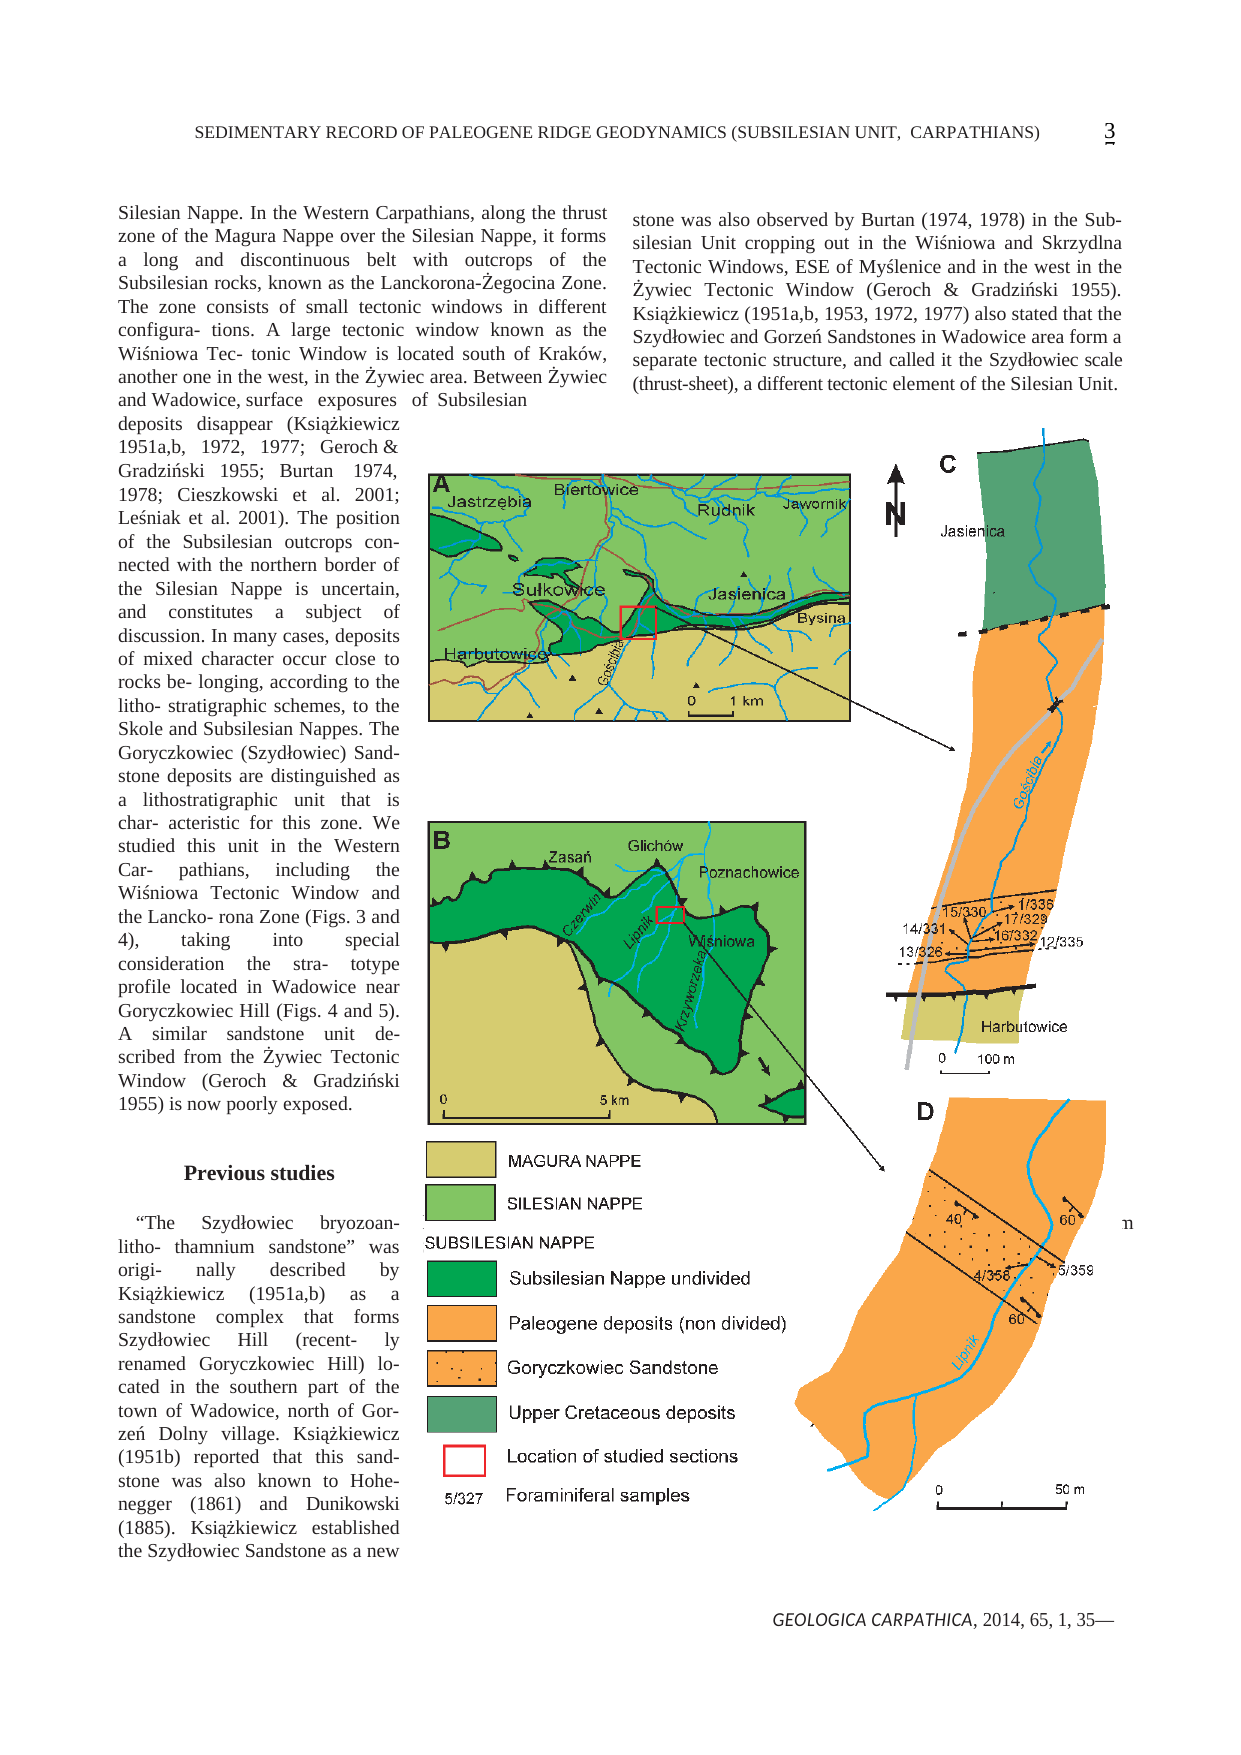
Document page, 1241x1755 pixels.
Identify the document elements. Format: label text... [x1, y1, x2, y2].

text deposits disappear (Książkiewicz 1951a,b, 1972, 1977; Geroch & [118, 412, 400, 458]
text Gradziński 1955; Burtan 1974, [118, 459, 424, 482]
text stone was also observed by Burtan (1974, 1978) in the Sub- silesian Unit cropping out in the Wiśniowa and Skrzydlna Tectonic Windows, ESE of Myślenice and in the west in the Żywiec Tectonic Window (Geroch & Gradziński 1955). Książkiewicz (1951a,b, 1953, 1972, 1977) also stated that the Szydłowiec and Gorzeń Sandstones in Wadowice area form a separate tectonic structure, and called it the Szydłowiec scale (thrust-sheet), a different tectonic element of the Silesian Unit. [632, 208, 1123, 394]
text “The Szydłowiec bryozoan-litho- thamnium sandstone” was origi- nally described by Książkiewicz (1951a,b) as a sandstone complex that forms Szydłowiec Hill (recent- ly renamed Goryczkowiec Hill) lo- cated in the southern part of the town of Wadowice, north of Gor- zeń Dolny village. Książkiewicz (1951b) reported that this sand- stone was also known to Hohe- negger (1861) and Dunikowski (1885). Książkiewicz established the Szydłowiec Sandstone as a new lithostratigraphic division of the Subsilesian Series. The bryozoan- lithothamnium Szydłowiec Sand- [118, 1211, 400, 1562]
text 1978; Cieszkowski et al. 2001; Leśniak et al. 2001). The position of the Subsilesian outcrops con- nected with the northern border of the Silesian Nappe is uncertain, and constitutes a subject of discussion. In many cases, deposits of mixed character occur close to rocks be- longing, according to the litho- stratigraphic schemes, to the Skole and Subsilesian Nappes. The Goryczkowiec (Szydłowiec) Sand- stone deposits are distinguished as a lithostratigraphic unit that is char- acteristic for this zone. We studied this unit in the Western Car- pathians, including the Wiśniowa Tectonic Window and the Lancko- rona Zone (Figs. 3 and 4), taking into special consideration the stra- totype profile located in Wadowice near Goryczkowiec Hill (Figs. 4 and 5). A similar sandstone unit de- scribed from the Żywiec Tectonic Window (Geroch & Gradziński 1955) is now poorly exposed. [118, 483, 400, 1115]
subtitle Previous studies [181, 1160, 337, 1185]
text Silesian Nappe. In the Western Carpathians, along the thrust zone of the Magura Nappe over the Silesian Nappe, it forms a long and discontinuous belt with outcrops of the Subsilesian rocks, known as the Lanckorona-Żegocina Zone. The zone consists of small tectonic windows in different configura- tions. A large tectonic window known as the Wiśniowa Tec- tonic Window is located south of Kraków, another one in the west, in the Żywiec area. Between Żywiec and Wadowice, surface exposures of Subsilesian [118, 201, 608, 411]
